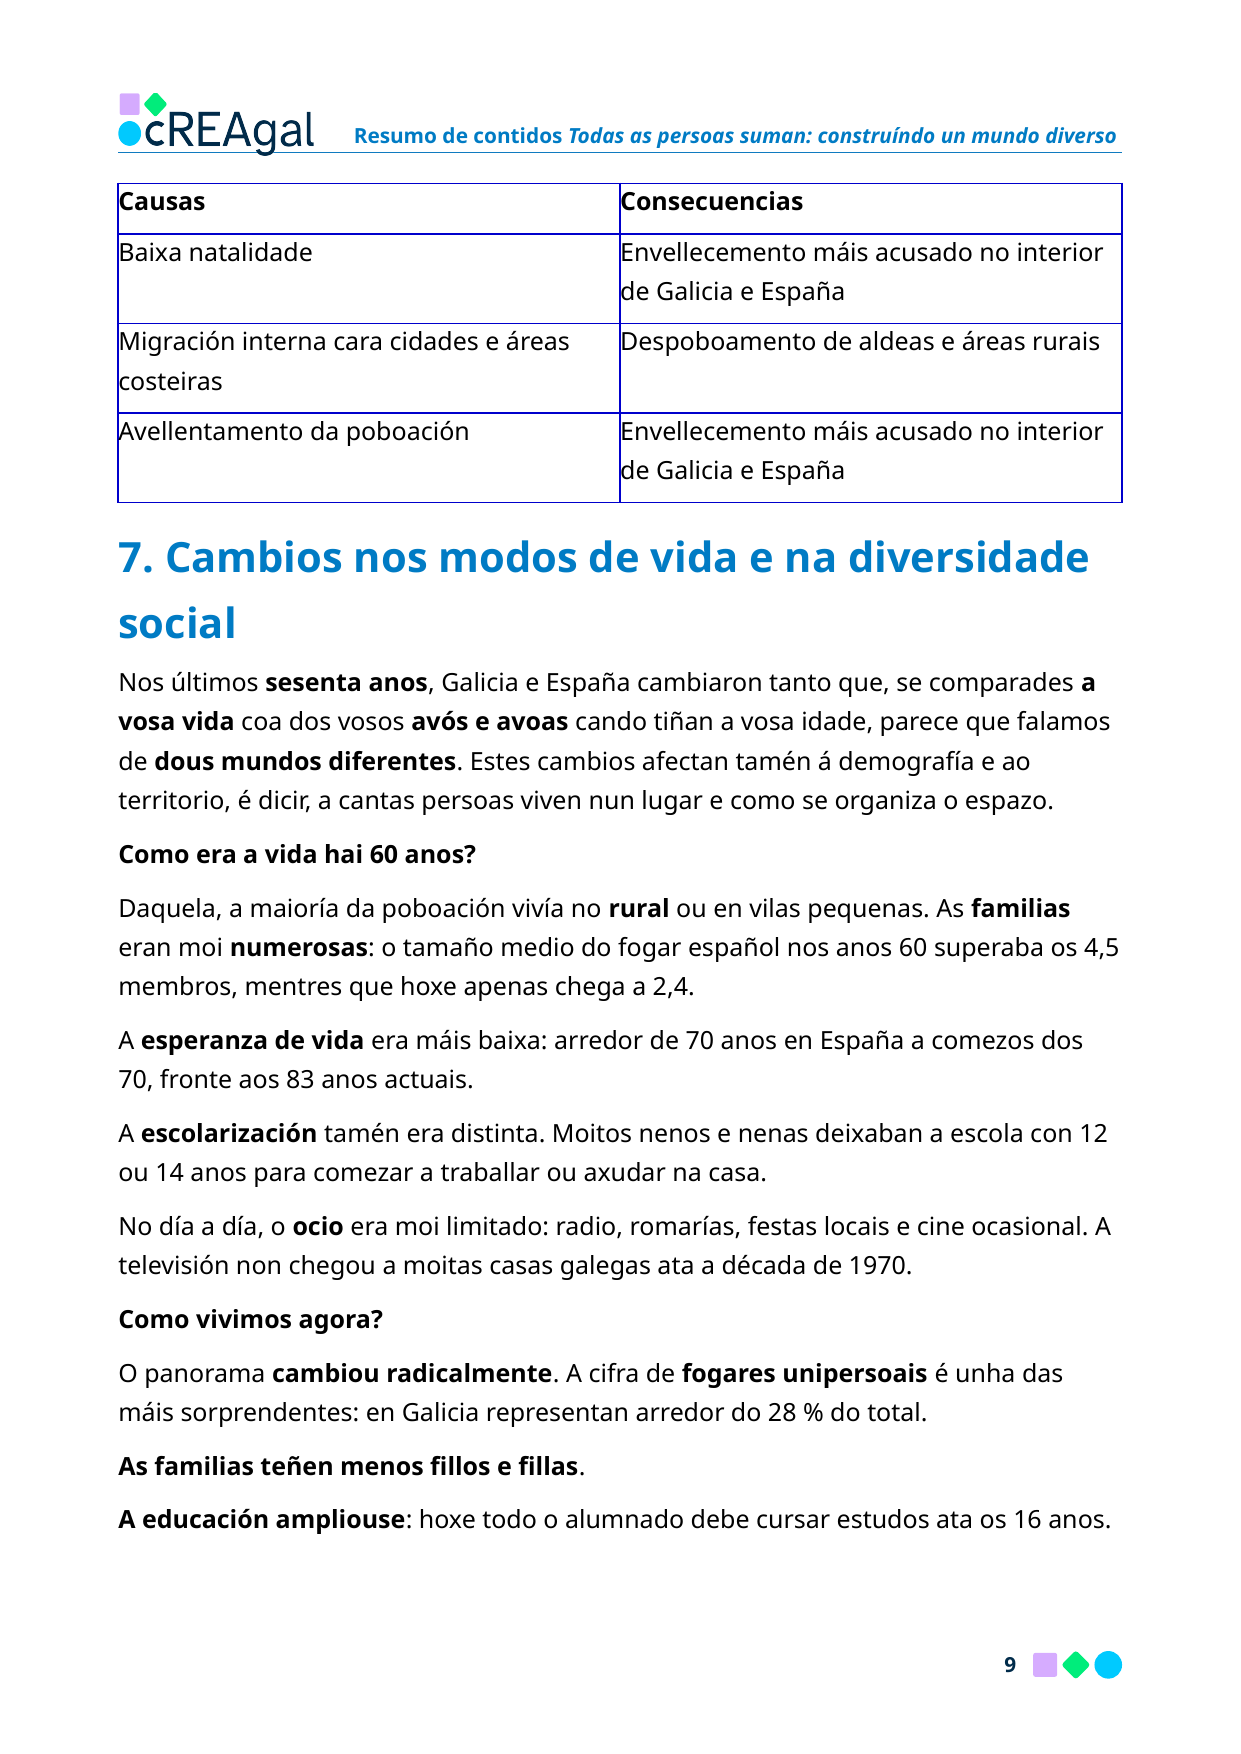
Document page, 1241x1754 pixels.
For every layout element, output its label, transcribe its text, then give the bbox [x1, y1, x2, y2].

subtitle 7. Cambios nos modos de vida e na diversidade social [118, 528, 1122, 650]
text O panorama cambiou radicalmente. A cifra de fogares unipersoais é unha das máis sorprendentes: en Galicia representan arredor do 28 % do total. [118, 1355, 1122, 1428]
table_cell Baixa natalidade [119, 235, 619, 322]
table_header Causas [119, 184, 619, 233]
text Como era a vida hai 60 anos? [118, 836, 1122, 870]
table_cell Despoboamento de aldeas e áreas rurais [621, 324, 1121, 412]
table_cell Envellecemento máis acusado no interior de Galicia e España [621, 235, 1121, 322]
text A esperanza de vida era máis baixa: arredor de 70 anos en España a comezos dos 70, fronte aos 83 anos actuais. [118, 1023, 1122, 1096]
picture [118, 93, 314, 156]
text A escolarización tamén era distinta. Moitos nenos e nenas deixaban a escola con 12 ou 14 anos para comezar a traballar ou axudar na casa. [118, 1116, 1122, 1189]
table_cell Migración interna cara cidades e áreas costeiras [119, 324, 619, 412]
table_header Consecuencias [621, 184, 1121, 233]
text Como vivimos agora? [118, 1301, 1122, 1335]
table_cell Envellecemento máis acusado no interior de Galicia e España [621, 414, 1121, 502]
text Daquela, a maioría da poboación vivía no rural ou en vilas pequenas. As familias eran moi numerosas: o tamaño medio do fogar español nos anos 60 superaba os 4,5 membros, mentres que hoxe apenas chega a 2,4. [118, 890, 1122, 1003]
table_cell Avellentamento da poboación [119, 414, 619, 502]
text A educación ampliouse: hoxe todo o alumnado debe cursar estudos ata os 16 anos. [118, 1502, 1122, 1536]
text As familias teñen menos fillos e fillas. [118, 1448, 1122, 1482]
text No día a día, o ocio era moi limitado: radio, romarías, festas locais e cine ocasional. A televisión non chegou a moitas casas galegas ata a década de 1970. [118, 1208, 1122, 1282]
text Nos últimos sesenta anos, Galicia e España cambiaron tanto que, se comparades a vosa vida coa dos vosos avós e avoas cando tiñan a vosa idade, parece que falamos de dous mundos diferentes. Estes cambios afectan tamén á demografía e ao territorio, é dicir, a cantas persoas viven nun lugar e como se organiza o espazo. [118, 665, 1122, 816]
